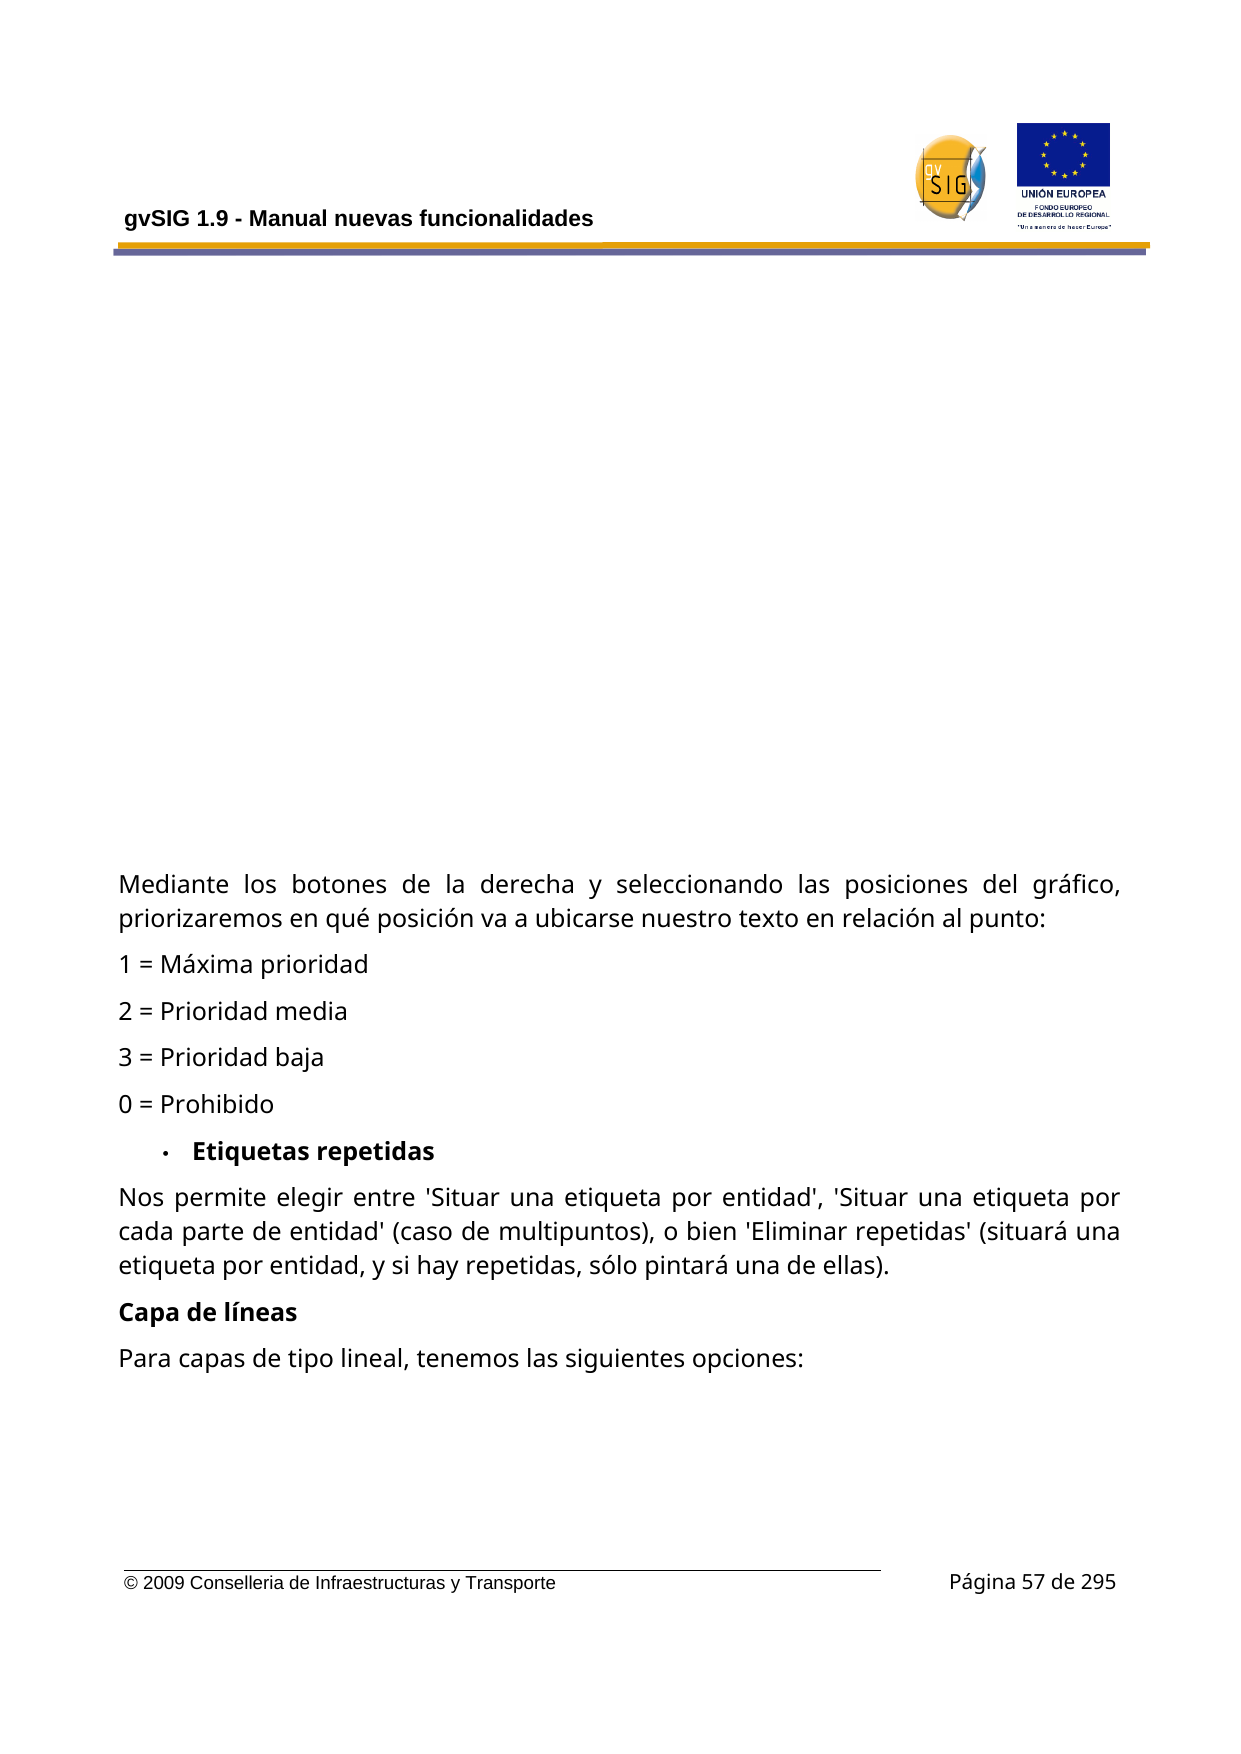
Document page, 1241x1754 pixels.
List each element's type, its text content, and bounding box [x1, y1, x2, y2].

text 2 = Prioridad media [118, 993, 1122, 1027]
text Mediante los botones de la derecha y seleccionando las posiciones del gráfico, priorizaremos en qué posición va a ubicarse nuestro texto en relación al punto: [118, 866, 1122, 934]
text 1 = Máxima prioridad [118, 947, 1122, 981]
text Capa de líneas [118, 1294, 1122, 1328]
picture [1015, 123, 1112, 232]
text 0 = Prohibido [118, 1087, 1122, 1121]
text Nos permite elegir entre 'Situar una etiqueta por entidad', 'Situar una etiqueta por cada parte de entidad' (caso de multipuntos), o bien 'Eliminar repetidas' (situará una etiqueta por entidad, y si hay repetidas, sólo pintará una de ellas). [118, 1180, 1122, 1282]
text 3 = Prioridad baja [118, 1040, 1122, 1074]
picture [914, 134, 987, 222]
text Para capas de tipo lineal, tenemos las siguientes opciones: [118, 1341, 1122, 1375]
list Etiquetas repetidas [162, 1133, 1122, 1167]
